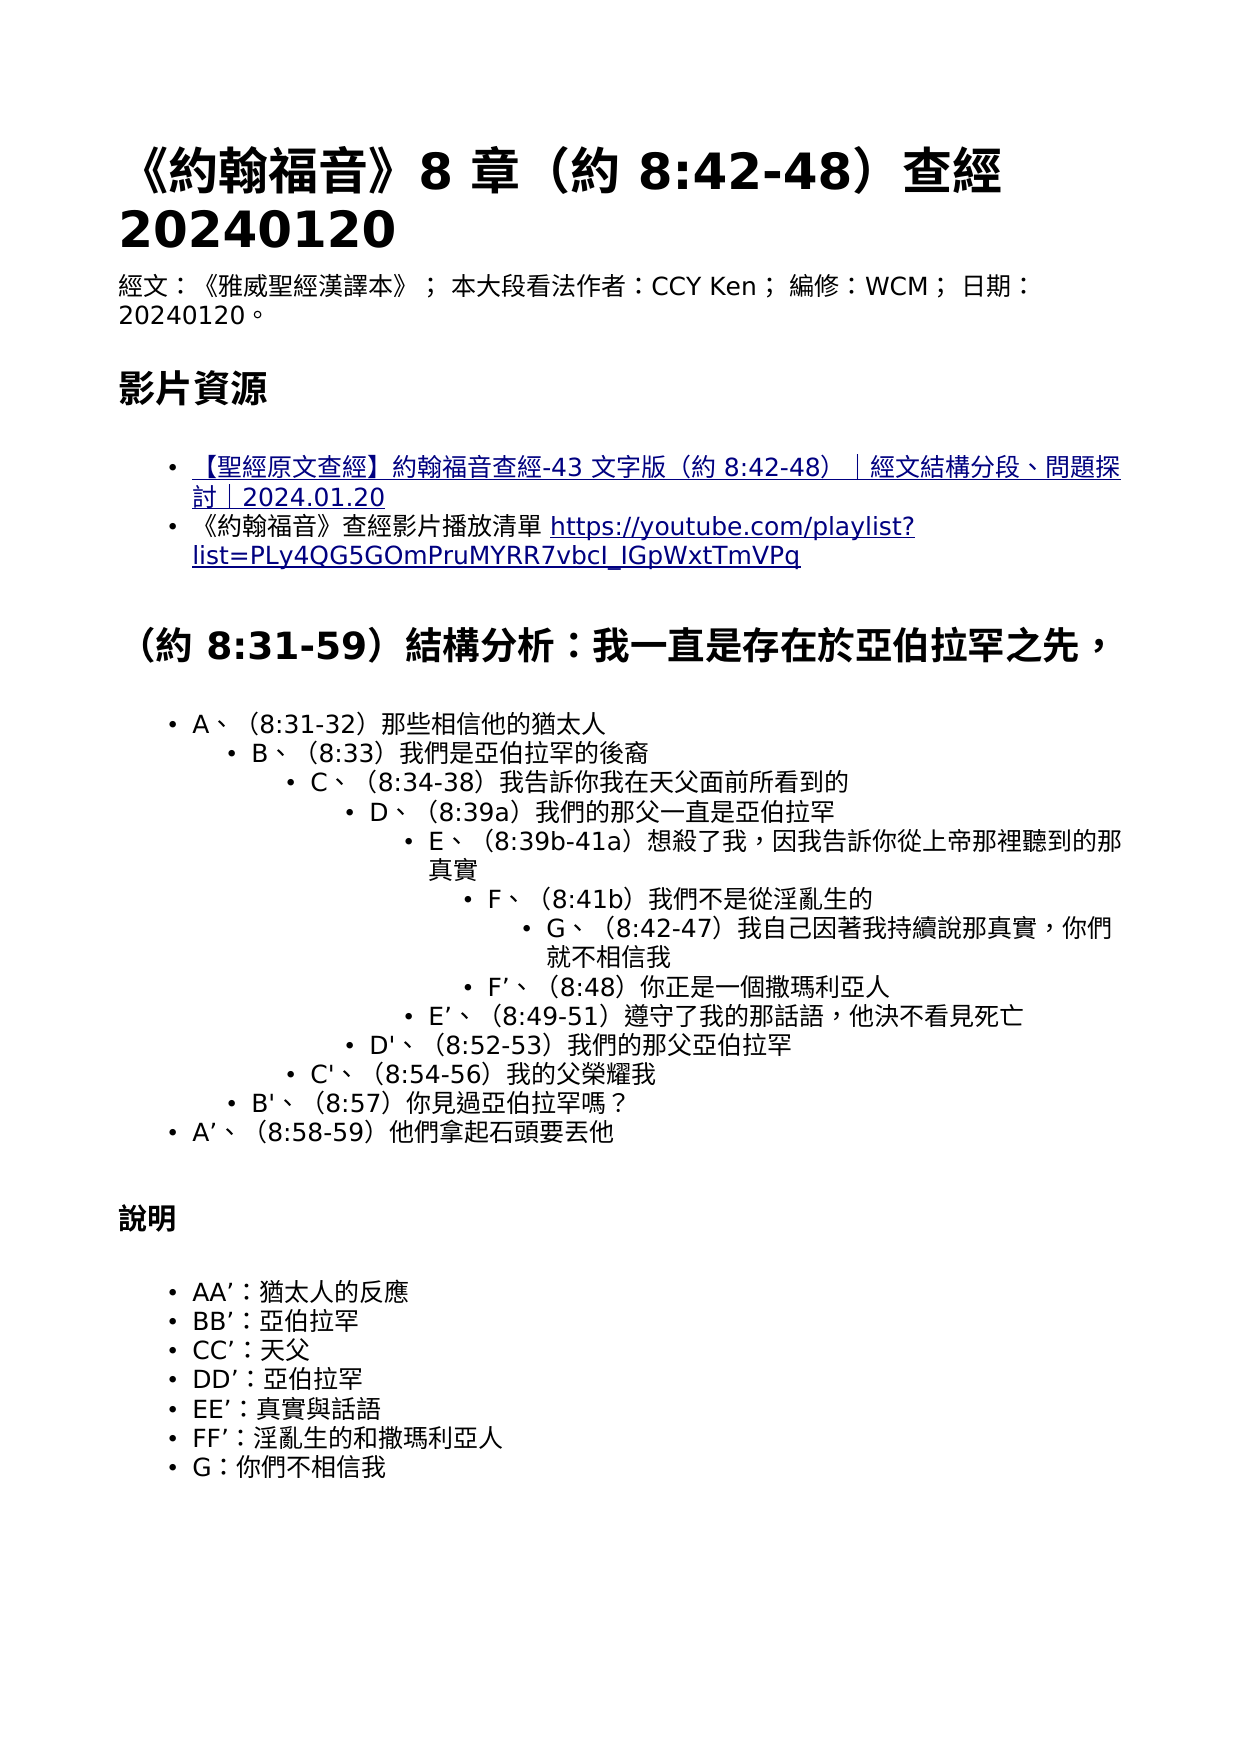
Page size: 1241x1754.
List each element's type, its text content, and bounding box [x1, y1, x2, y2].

list A’、（8:58-59）他們拿起石頭要丟他 [177, 1119, 1122, 1148]
list 《約翰福音》查經影片播放清單 https://youtube.com/playlist?list=PLy4QG5GOmPruMYRR7vbcI_IGpWxtTmVPq [177, 512, 1122, 570]
list G：你們不相信我 [177, 1453, 1122, 1482]
list E、（8:39b-41a）想殺了我，因我告訴你從上帝那裡聽到的那真實 [413, 827, 1122, 885]
text 經文：《雅威聖經漢譯本》； 本大段看法作者：CCY Ken； 編修：WCM； 日期：20240120。 [118, 272, 1122, 330]
list D'、（8:52-53）我們的那父亞伯拉罕 [354, 1031, 1122, 1060]
list F、（8:41b）我們不是從淫亂生的 [472, 885, 1122, 914]
list EE’：真實與話語 [177, 1395, 1122, 1424]
list BB’：亞伯拉罕 [177, 1307, 1122, 1337]
list FF’：淫亂生的和撒瑪利亞人 [177, 1424, 1122, 1453]
list B、（8:33）我們是亞伯拉罕的後裔 [236, 739, 1122, 769]
list 【聖經原文查經】約翰福音查經-43 文字版（約 8:42-48）｜經文結構分段、問題探討｜2024.01.20 [177, 453, 1122, 512]
subtitle 《約翰福音》8 章（約 8:42-48）查經 20240120 [118, 143, 1122, 259]
list A、（8:31-32）那些相信他的猶太人 [177, 710, 1122, 739]
list F’、（8:48）你正是一個撒瑪利亞人 [472, 973, 1122, 1002]
subtitle 說明 [118, 1202, 1122, 1236]
list D、（8:39a）我們的那父一直是亞伯拉罕 [354, 798, 1122, 827]
list AA’：猶太人的反應 [177, 1278, 1122, 1307]
subtitle （約 8:31-59）結構分析：我一直是存在於亞伯拉罕之先， [118, 625, 1122, 668]
list CC’：天父 [177, 1337, 1122, 1366]
list C'、（8:54-56）我的父榮耀我 [295, 1060, 1122, 1089]
list B'、（8:57）你見過亞伯拉罕嗎？ [236, 1089, 1122, 1119]
list C、（8:34-38）我告訴你我在天父面前所看到的 [295, 769, 1122, 798]
list E’、（8:49-51）遵守了我的那話語，他決不看見死亡 [413, 1002, 1122, 1031]
subtitle 影片資源 [118, 368, 1122, 412]
list DD’：亞伯拉罕 [177, 1366, 1122, 1395]
list G、（8:42-47）我自己因著我持續說那真實，你們就不相信我 [531, 914, 1122, 973]
